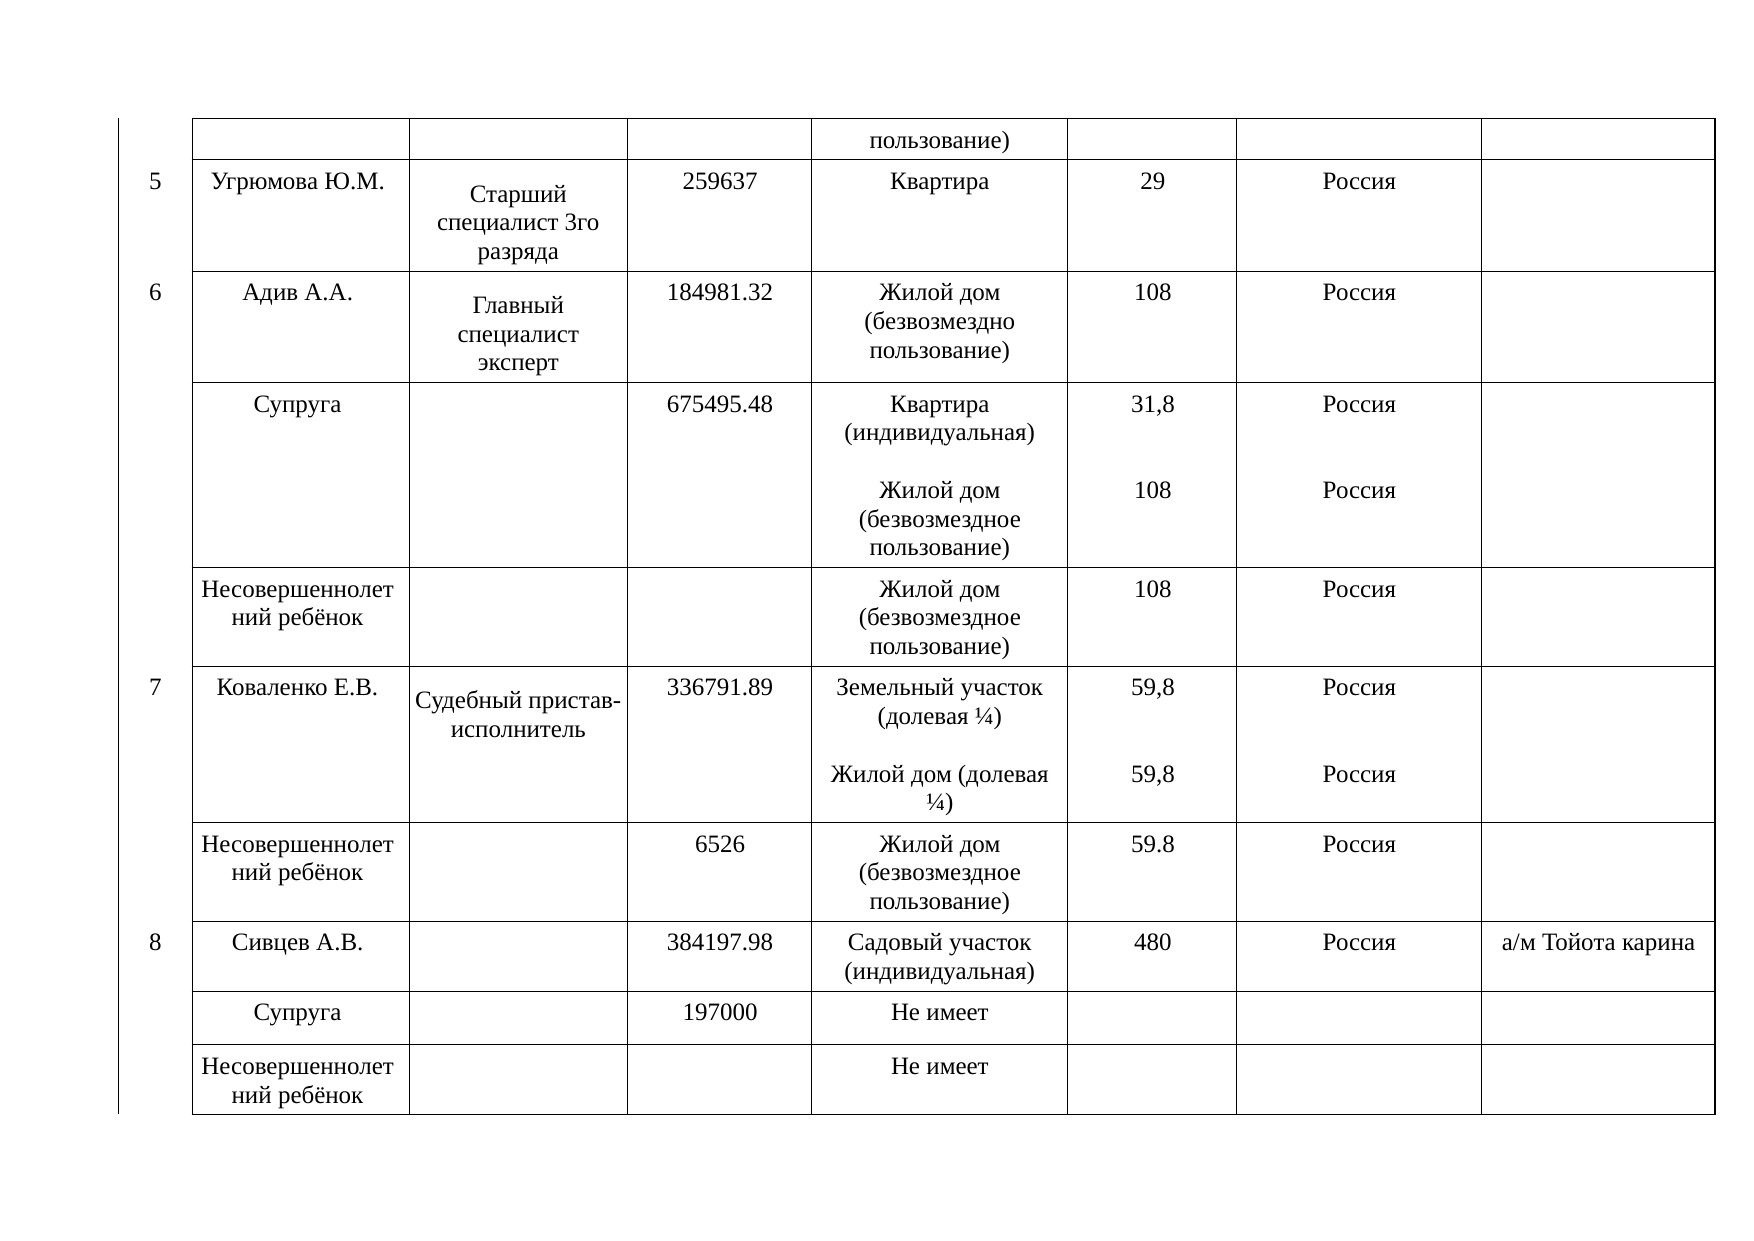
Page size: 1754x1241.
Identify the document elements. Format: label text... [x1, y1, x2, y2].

table_cell [410, 568, 627, 666]
table_cell 197000 [628, 992, 811, 1044]
table_cell 184981,32 [628, 272, 811, 382]
table_cell Россия Россия [1237, 667, 1481, 822]
table_cell [410, 922, 627, 991]
table_cell [1482, 383, 1714, 567]
table_cell [119, 567, 192, 666]
table_cell [410, 1045, 627, 1114]
table_cell [119, 118, 192, 159]
table_cell 336791,89 [628, 667, 811, 822]
table_cell Россия [1237, 160, 1481, 271]
table_cell [1237, 1045, 1481, 1114]
table_cell Не имеет [812, 992, 1067, 1044]
table_cell 6526 [628, 823, 811, 921]
table_cell [1482, 568, 1714, 666]
table_cell Несовершеннолетний ребёнок [193, 823, 409, 921]
table_cell [410, 383, 627, 567]
table_cell [1482, 992, 1714, 1044]
table_cell Жилой дом (безвозмездное пользование) [812, 823, 1067, 921]
table_cell 29 [1068, 160, 1236, 271]
table_cell Несовершеннолетний ребёнок [193, 568, 409, 666]
table_cell 108 [1068, 272, 1236, 382]
table_cell Судебный пристав-исполнитель [410, 667, 627, 822]
table_cell [1068, 1045, 1236, 1114]
table_cell Угрюмова Ю.М. [193, 160, 409, 271]
table_cell 7 [119, 666, 192, 822]
table_cell [410, 823, 627, 921]
table_cell 59,8 [1068, 823, 1236, 921]
table_cell [628, 1045, 811, 1114]
table_cell [410, 119, 627, 159]
table_cell 384197,98 [628, 922, 811, 991]
table_cell [119, 991, 192, 1044]
table_cell Россия Россия [1237, 383, 1481, 567]
table_cell [1068, 119, 1236, 159]
table_cell Главный специалист эксперт [410, 272, 627, 382]
table_cell [1482, 823, 1714, 921]
table_cell Не имеет [812, 1045, 1067, 1114]
table_cell [410, 992, 627, 1044]
table_cell 675495,48 [628, 383, 811, 567]
table_cell [1482, 272, 1714, 382]
table_cell [1482, 119, 1714, 159]
table_cell Россия [1237, 568, 1481, 666]
table_cell Жилой дом (безвозмездное пользование) [812, 568, 1067, 666]
table_cell Россия [1237, 922, 1481, 991]
table_cell [1482, 160, 1714, 271]
table_cell Коваленко Е.В. [193, 667, 409, 822]
table_cell 480 [1068, 922, 1236, 991]
table_cell пользование) [812, 119, 1067, 159]
table_cell 264891,41 [628, 119, 811, 159]
table_cell Старший специалист 3го разряда [410, 160, 627, 271]
table_cell 5 [119, 159, 192, 271]
table_cell Супруга [193, 992, 409, 1044]
table_cell 108 [1068, 568, 1236, 666]
table_cell Квартира [812, 160, 1067, 271]
table_cell 59,8 59,8 [1068, 667, 1236, 822]
table_cell [1237, 992, 1481, 1044]
table_cell 8 [119, 921, 192, 991]
table_cell [1068, 992, 1236, 1044]
table_cell [119, 1044, 192, 1114]
table_cell [1482, 667, 1714, 822]
table_cell 6 [119, 271, 192, 382]
table_cell Сивцев А.В. [193, 922, 409, 991]
table_cell 259637 [628, 160, 811, 271]
table_cell Земельный участок (долевая ¼) Жилой дом (долевая ¼) [812, 667, 1067, 822]
table_cell Россия [1237, 823, 1481, 921]
table_cell Квартира (индивидуальная) Жилой дом (безвозмездное пользование) [812, 383, 1067, 567]
table_cell Россия [1237, 272, 1481, 382]
table_cell [1482, 1045, 1714, 1114]
table_cell Жилой дом (безвозмездно пользование) [812, 272, 1067, 382]
table_cell [1237, 119, 1481, 159]
table_cell [193, 119, 409, 159]
table_cell Адив А.А. [193, 272, 409, 382]
table_cell Садовый участок (индивидуальная) [812, 922, 1067, 991]
table_cell Несовершеннолетний ребёнок [193, 1045, 409, 1114]
table_cell а/м Тойота карина [1482, 922, 1714, 991]
table_cell [119, 382, 192, 567]
table_cell Супруга [193, 383, 409, 567]
table_cell [119, 822, 192, 921]
table_cell 31,8 108 [1068, 383, 1236, 567]
table_cell [628, 568, 811, 666]
